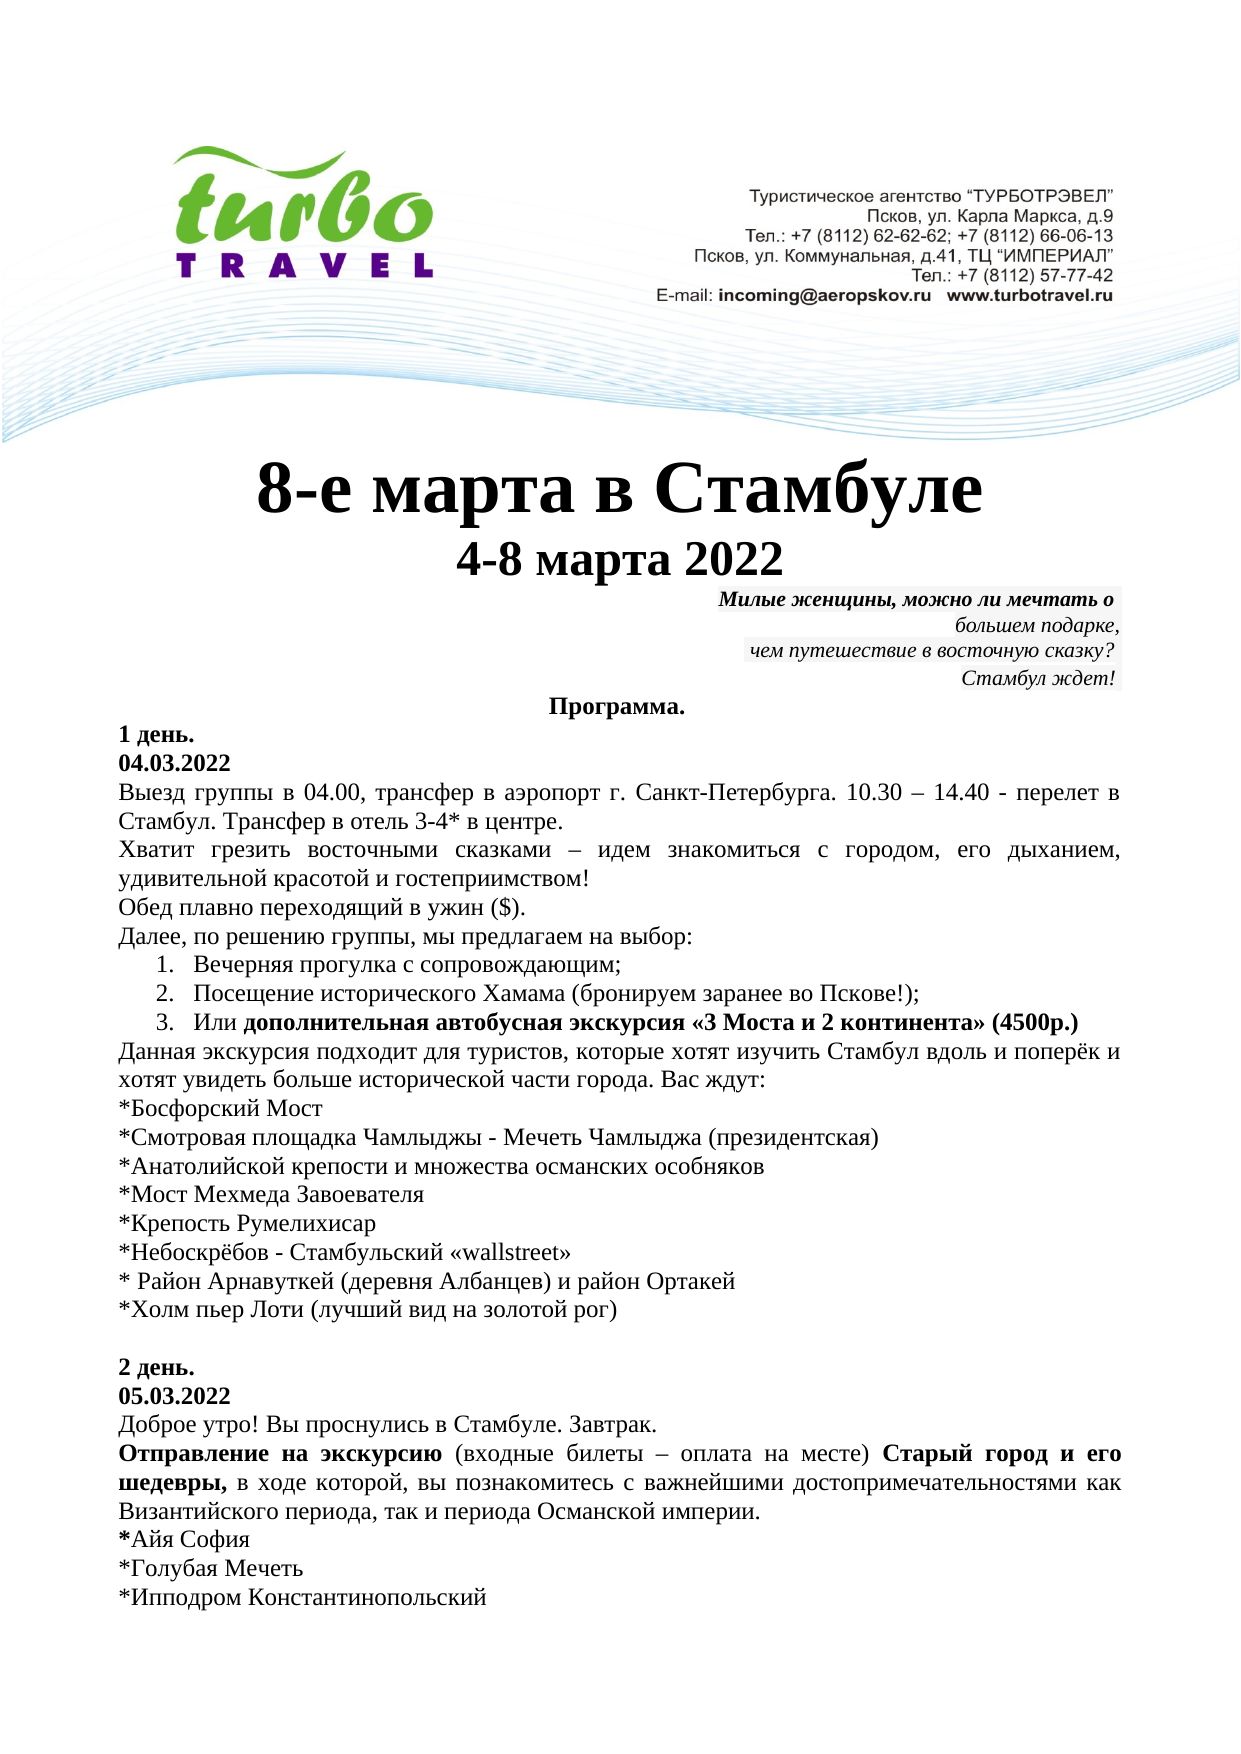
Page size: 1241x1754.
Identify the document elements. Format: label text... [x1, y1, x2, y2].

picture [2, 146, 1240, 443]
text *Ипподром Константинопольский [118, 1582, 1122, 1611]
text *Айя София [118, 1524, 1122, 1553]
text *Голубая Мечеть [118, 1553, 1122, 1582]
text Данная экскурсия подходит для туристов, которые хотят изучить Стамбул вдоль и поперёк и хотят увидеть больше исторической части города. Вас ждут: [118, 1036, 1122, 1093]
text *Небоскрёбов - Стамбульский «wallstreet» [118, 1237, 1122, 1266]
text 1 день. [118, 719, 1122, 748]
text [118, 118, 1122, 146]
text 05.03.2022 [118, 1381, 1122, 1409]
text Стамбул ждет! [118, 662, 1122, 691]
text *Мост Мехмеда Завоевателя [118, 1179, 1122, 1208]
text *Холм пьер Лоти (лучший вид на золотой рог) [118, 1294, 1122, 1323]
text *Анатолийской крепости и множества османских особняков [118, 1151, 1122, 1179]
list Посещение исторического Хамама (бронируем заранее во Пскове!); [156, 978, 1122, 1007]
text Доброе утро! Вы проснулись в Стамбуле. Завтрак. [118, 1409, 1122, 1438]
text Отправление на экскурсию (входные билеты – оплата на месте) Старый город и его шедевры, в ходе которой, вы познакомитесь с важнейшими достопримечательностями как Византийского периода, так и периода Османской империи. [118, 1438, 1122, 1524]
text Программа. [118, 691, 1122, 719]
text чем путешествие в восточную сказку? [118, 637, 1122, 662]
text *Крепость Румелихисар [118, 1208, 1122, 1237]
text Далее, по решению группы, мы предлагаем на выбор: [118, 921, 1122, 949]
text Милые женщины, можно ли мечтать о [118, 586, 1122, 612]
text *Смотровая площадка Чамлыджы - Мечеть Чамлыджа (президентская) [118, 1122, 1122, 1151]
text * Район Арнавуткей (деревня Албанцев) и район Ортакей [118, 1266, 1122, 1294]
text Хватит грезить восточными сказками – идем знакомиться с городом, его дыханием, удивительной красотой и гостеприимством! [118, 834, 1122, 892]
text 2 день. [118, 1352, 1122, 1381]
text *Босфорский Мост [118, 1093, 1122, 1122]
list Или дополнительная автобусная экскурсия «3 Моста и 2 континента» (4500р.) [156, 1007, 1122, 1036]
text большем подарке, [118, 612, 1122, 637]
text Выезд группы в 04.00, трансфер в аэропорт г. Санкт-Петербурга. 10.30 – 14.40 - перелет в Стамбул. Трансфер в отель 3-4* в центре. [118, 777, 1122, 834]
text 8-е марта в Стамбуле [118, 443, 1122, 529]
text 04.03.2022 [118, 748, 1122, 777]
text Обед плавно переходящий в ужин ($). [118, 892, 1122, 921]
text 4-8 марта 2022 [118, 529, 1122, 586]
list Вечерняя прогулка с сопровождающим; [156, 949, 1122, 978]
